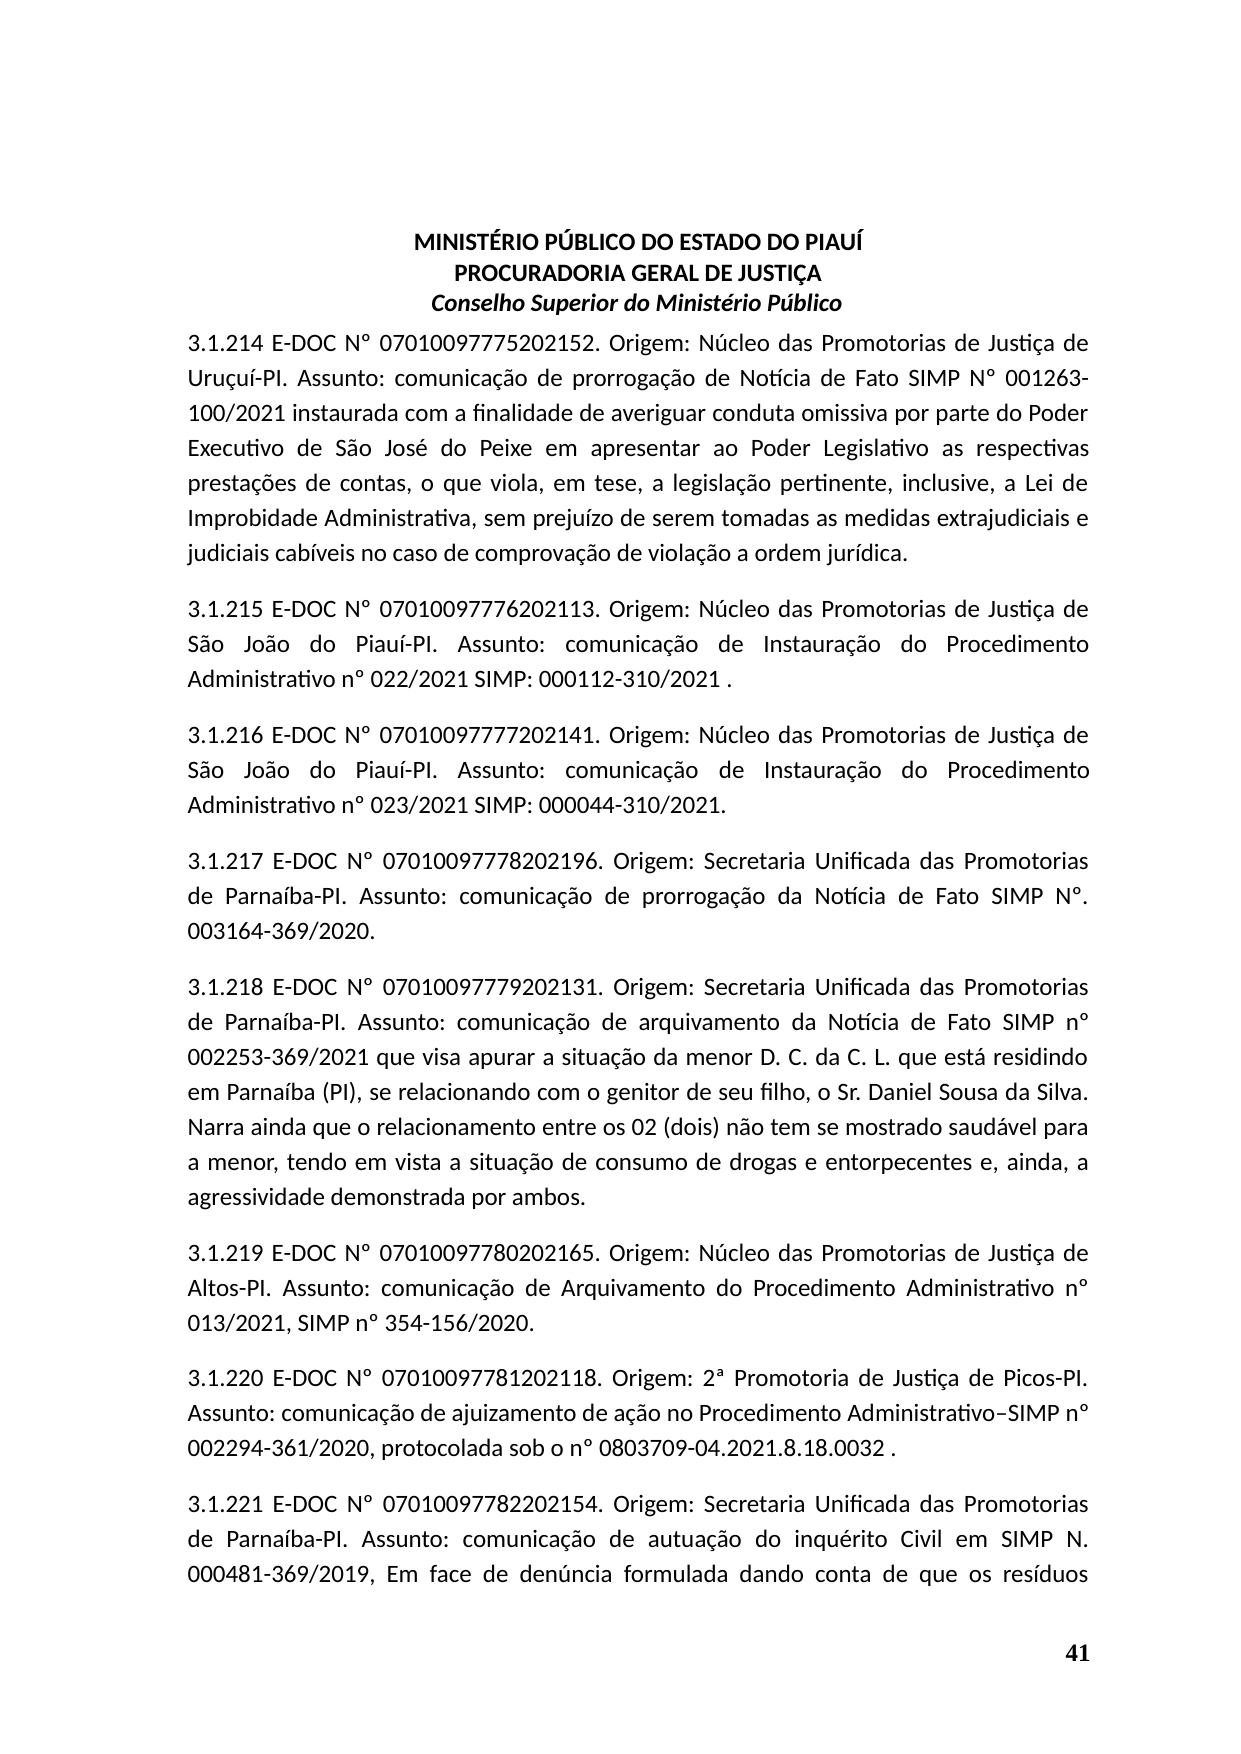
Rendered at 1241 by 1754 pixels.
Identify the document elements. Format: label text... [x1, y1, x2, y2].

text 3.1.216 E-DOC Nº 07010097777202141. Origem: Núcleo das Promotorias de Justiça de São João do Piauí-PI. Assunto: comunicação de Instauração do Procedimento Administrativo nº 023/2021 SIMP: 000044-310/2021. [187, 719, 1090, 820]
text 3.1.215 E-DOC Nº 07010097776202113. Origem: Núcleo das Promotorias de Justiça de São João do Piauí-PI. Assunto: comunicação de Instauração do Procedimento Administrativo nº 022/2021 SIMP: 000112-310/2021 . [187, 593, 1090, 694]
text 3.1.220 E-DOC Nº 07010097781202118. Origem: 2ª Promotoria de Justiça de Picos-PI. Assunto: comunicação de ajuizamento de ação no Procedimento Administrativo–SIMP nº 002294-361/2020, protocolada sob o nº 0803709-04.2021.8.18.0032 . [187, 1362, 1090, 1463]
text 3.1.221 E-DOC Nº 07010097782202154. Origem: Secretaria Unificada das Promotorias de Parnaíba-PI. Assunto: comunicação de autuação do inquérito Civil em SIMP N. 000481-369/2019, Em face de denúncia formulada dando conta de que os resíduos [187, 1488, 1090, 1589]
text 3.1.218 E-DOC Nº 07010097779202131. Origem: Secretaria Unificada das Promotorias de Parnaíba-PI. Assunto: comunicação de arquivamento da Notícia de Fato SIMP nº 002253-369/2021 que visa apurar a situação da menor D. C. da C. L. que está residindo em Parnaíba (PI), se relacionando com o genitor de seu filho, o Sr. Daniel Sousa da Silva. Narra ainda que o relacionamento entre os 02 (dois) não tem se mostrado saudável para a menor, tendo em vista a situação de consumo de drogas e entorpecentes e, ainda, a agressividade demonstrada por ambos. [187, 971, 1090, 1211]
text 3.1.214 E-DOC Nº 07010097775202152. Origem: Núcleo das Promotorias de Justiça de Uruçuí-PI. Assunto: comunicação de prorrogação de Notícia de Fato SIMP Nº 001263-100/2021 instaurada com a finalidade de averiguar conduta omissiva por parte do Poder Executivo de São José do Peixe em apresentar ao Poder Legislativo as respectivas prestações de contas, o que viola, em tese, a legislação pertinente, inclusive, a Lei de Improbidade Administrativa, sem prejuízo de serem tomadas as medidas extrajudiciais e judiciais cabíveis no caso de comprovação de violação a ordem jurídica. [187, 327, 1090, 568]
text 3.1.219 E-DOC Nº 07010097780202165. Origem: Núcleo das Promotorias de Justiça de Altos-PI. Assunto: comunicação de Arquivamento do Procedimento Administrativo nº 013/2021, SIMP nº 354-156/2020. [187, 1237, 1090, 1337]
text 3.1.217 E-DOC Nº 07010097778202196. Origem: Secretaria Unificada das Promotorias de Parnaíba-PI. Assunto: comunicação de prorrogação da Notícia de Fato SIMP Nº. 003164-369/2020. [187, 845, 1090, 946]
